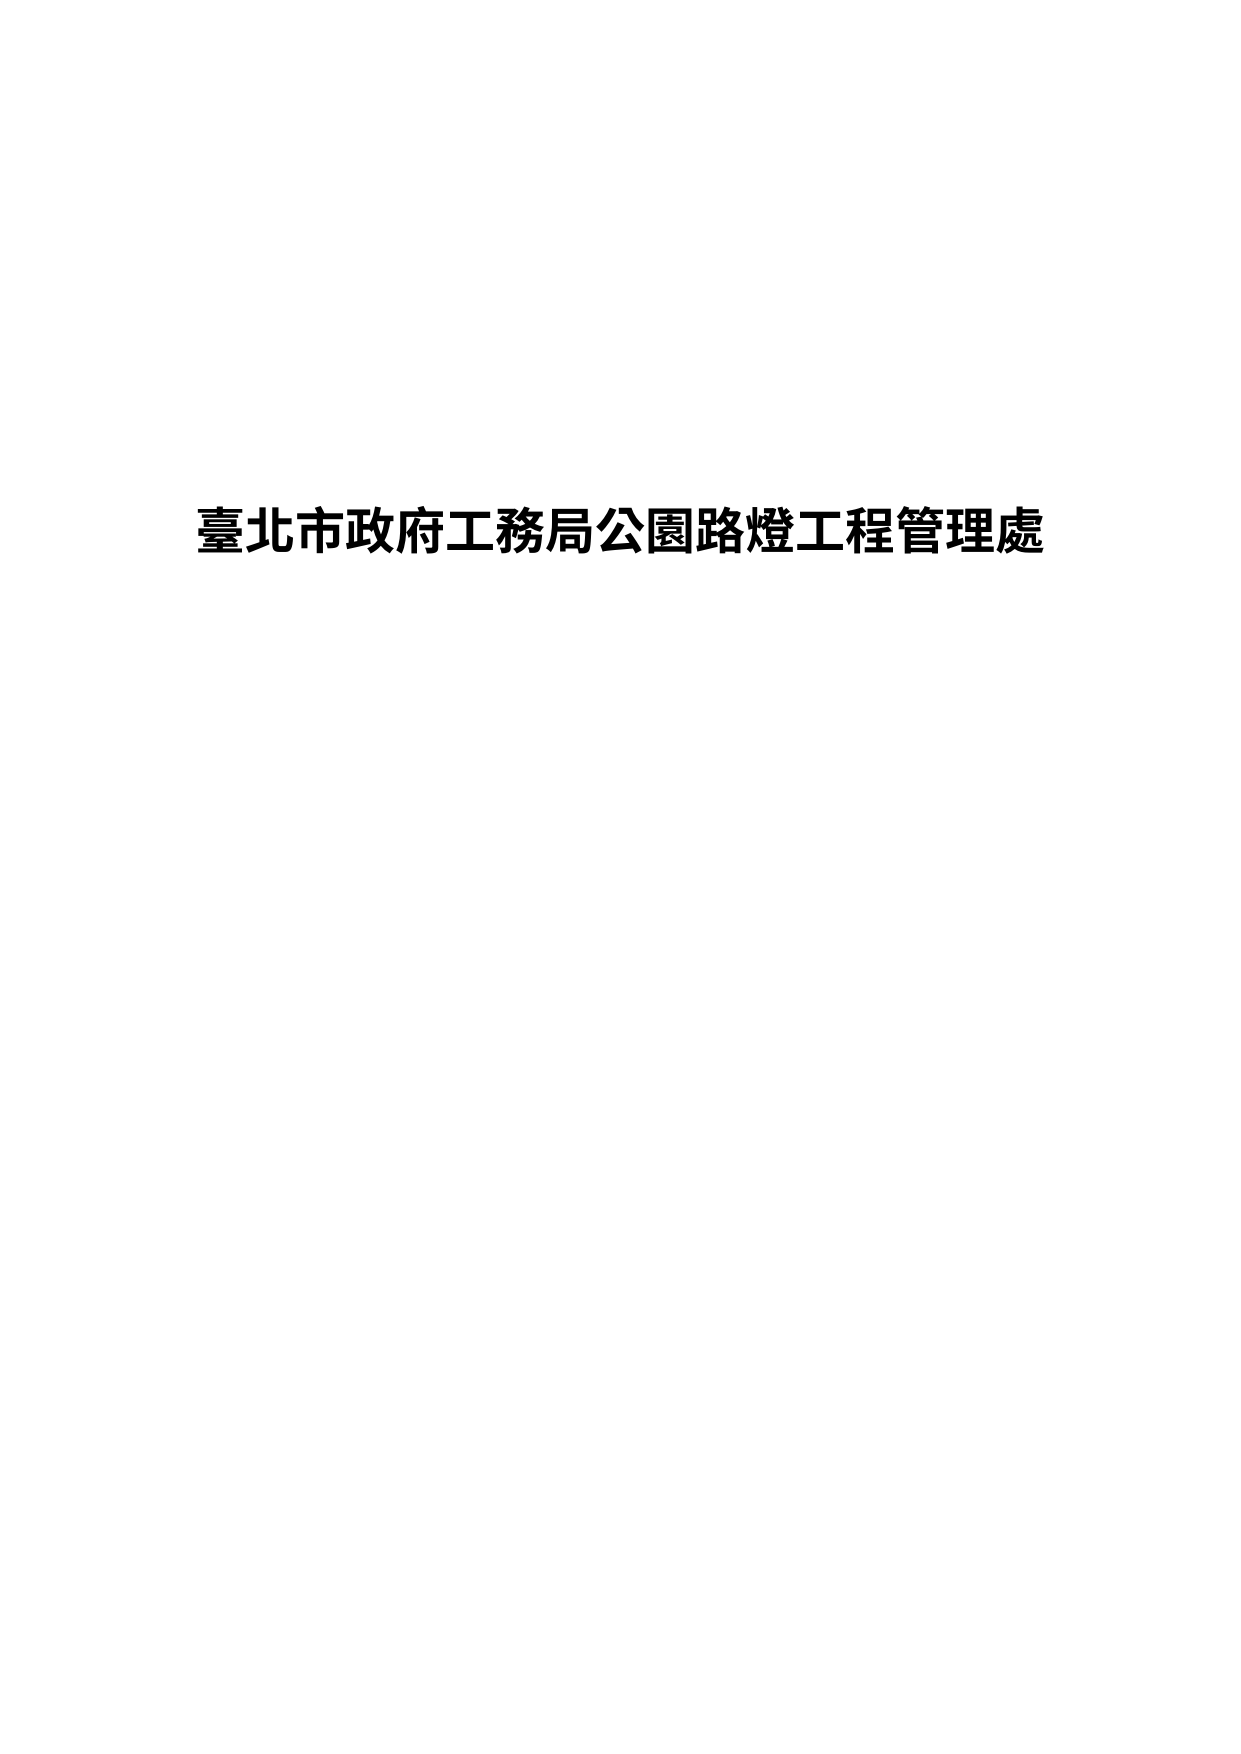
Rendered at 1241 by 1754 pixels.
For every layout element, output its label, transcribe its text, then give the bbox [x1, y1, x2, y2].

text 臺北市政府工務局公園路燈工程管理處 [118, 454, 1122, 579]
